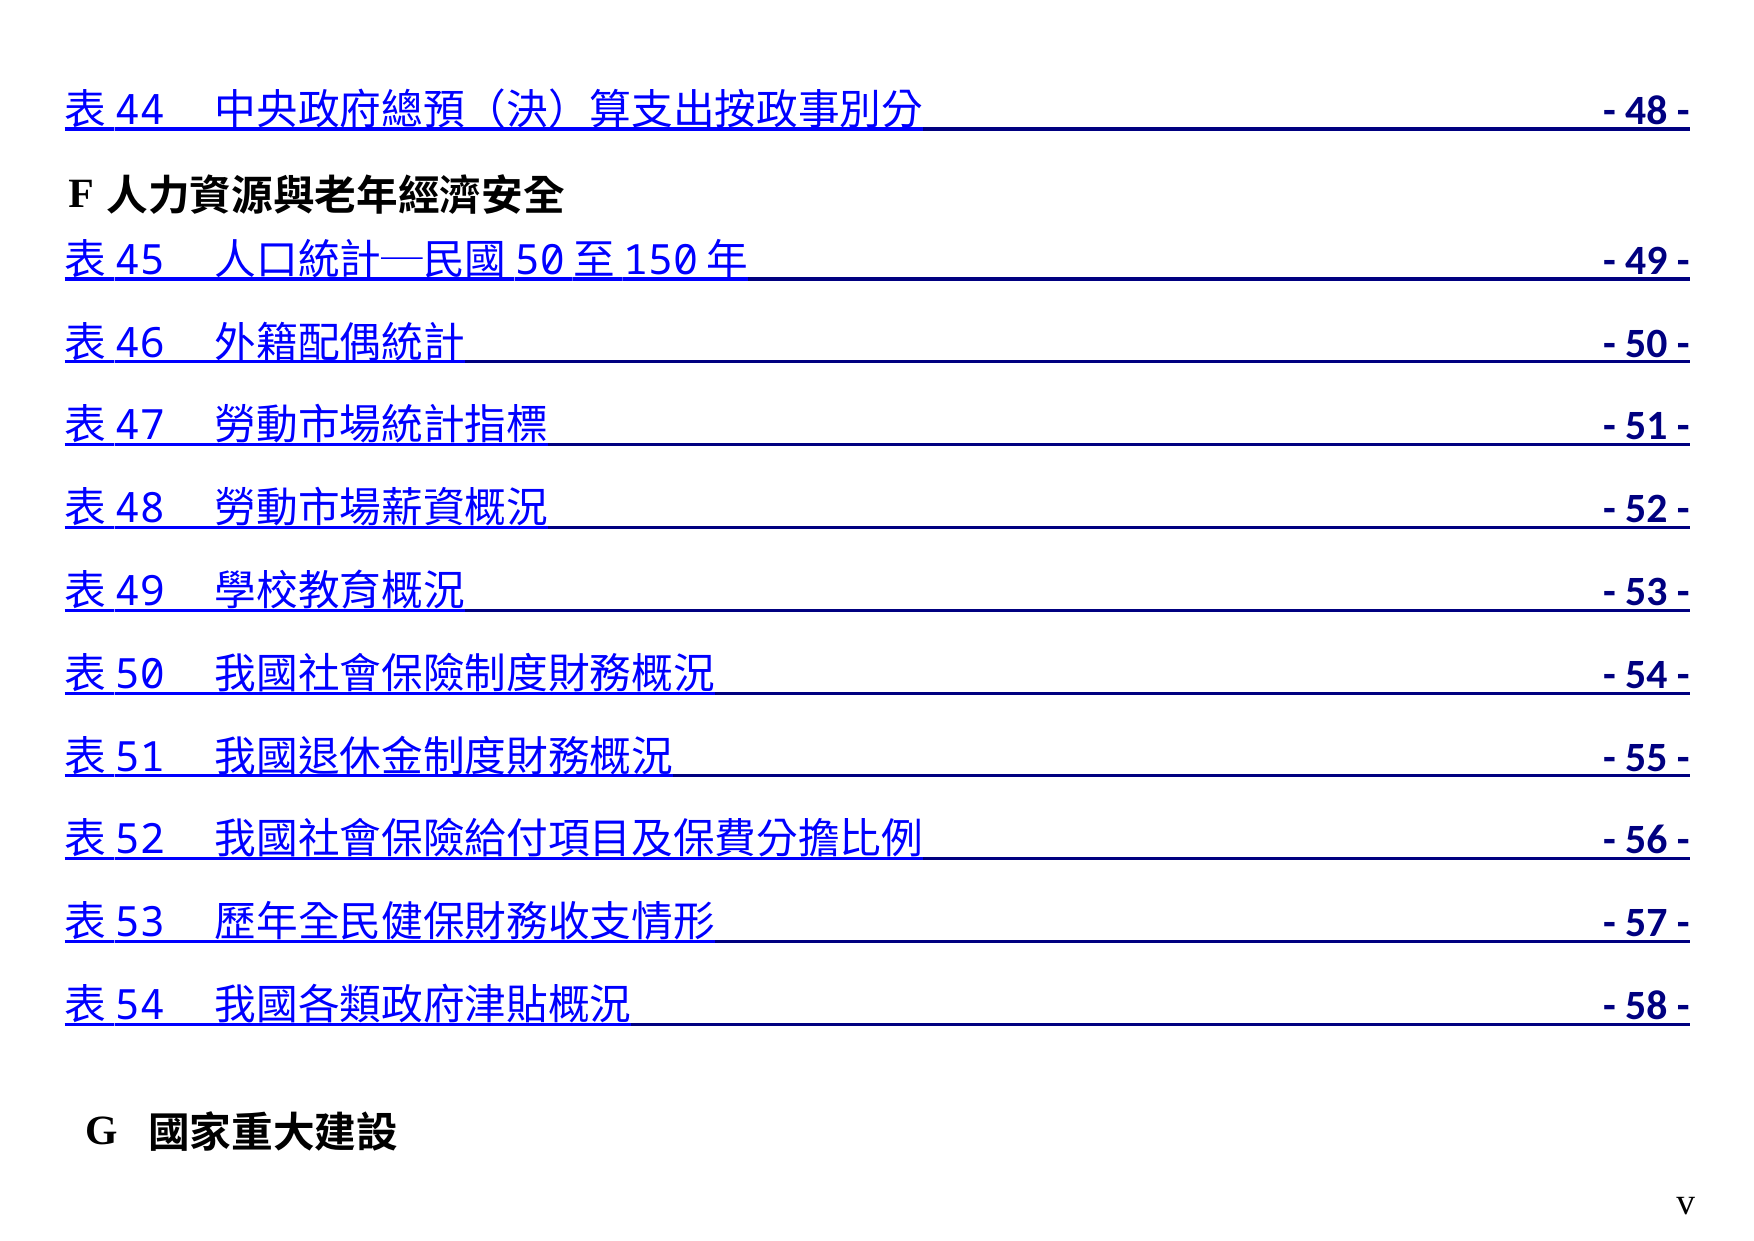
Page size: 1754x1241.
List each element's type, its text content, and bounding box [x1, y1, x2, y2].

text 表48 勞動市場薪資概況 - 52 - [64, 486, 1689, 526]
text G 國家重大建設 [64, 1088, 1689, 1150]
text 表50 我國社會保險制度財務概況 - 54 - [64, 652, 1689, 692]
text 表49 學校教育概況 - 53 - [64, 569, 1689, 609]
text 表44 中央政府總預（決）算支出按政事別分 - 48 - [496, 88, 558, 127]
text [64, 858, 1689, 863]
text 表51 我國退休金制度財務概況 - 55 - [64, 735, 1689, 774]
text 表46 外籍配偶統計 - 50 - [64, 321, 1689, 360]
text [64, 775, 1689, 780]
text 表45 人口統計─民國50至150年 - 49 - [64, 238, 1689, 277]
text 表44 中央政府總預（決）算支出按政事別分 - 48 - [553, 88, 1689, 127]
text 表54 我國各類政府津貼概況 - 58 - [64, 983, 1689, 1023]
text 表47 勞動市場統計指標 - 51 - [64, 403, 1689, 443]
text [64, 941, 1689, 946]
text [64, 527, 1689, 532]
text [64, 444, 1689, 449]
text 表44 中央政府總預（決）算支出按政事別分 - 48 - [64, 88, 501, 127]
text F 人力資源與老年經濟安全 [64, 150, 1689, 213]
text [64, 361, 1689, 366]
text 表52 我國社會保險給付項目及保費分擔比例 - 56 - [64, 818, 1689, 857]
text 表53 歷年全民健保財務收支情形 - 57 - [64, 900, 1689, 940]
